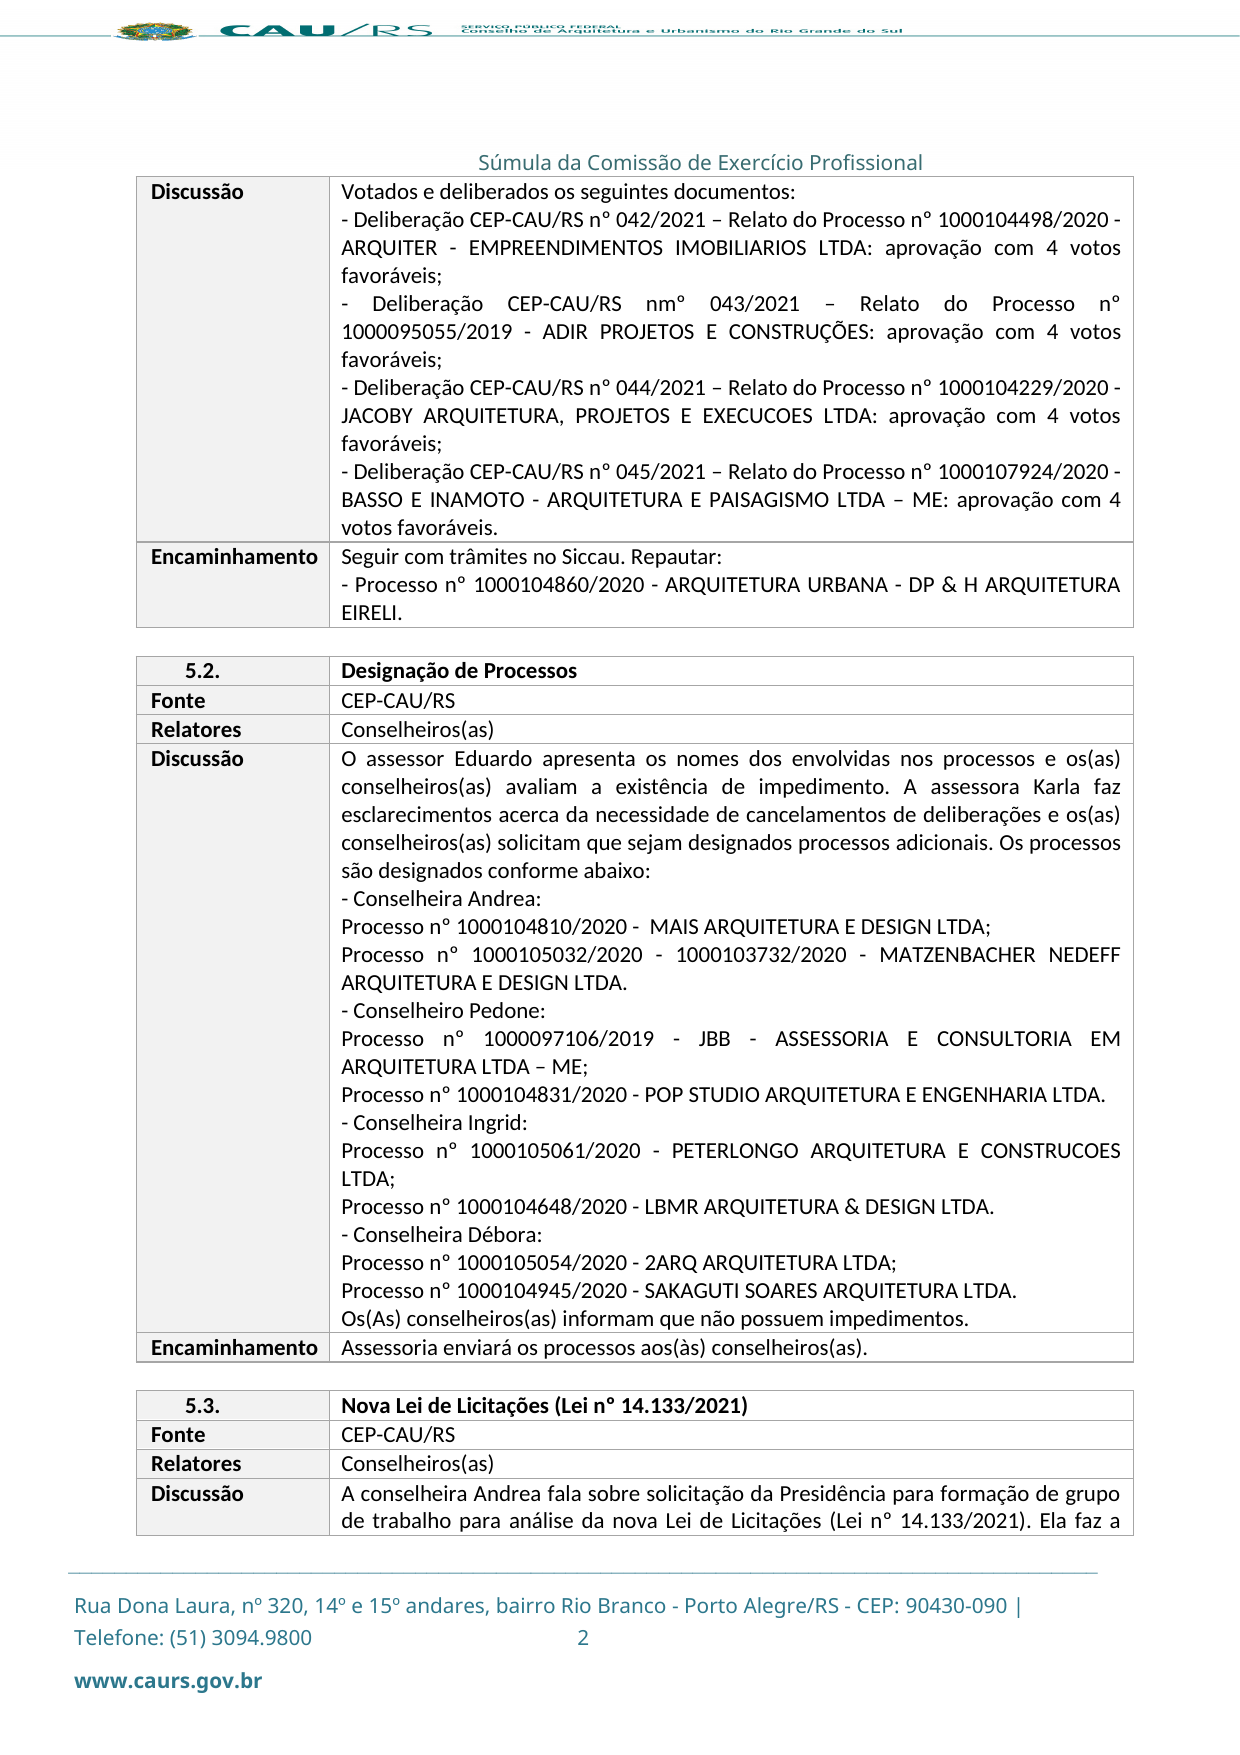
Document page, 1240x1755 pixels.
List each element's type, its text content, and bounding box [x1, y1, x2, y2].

table_cell Encaminhamento [137, 543, 329, 627]
table_cell Seguir com trâmites no Siccau. Repautar: - Processo nº 1000104860/2020 - ARQUITETURA URBANA - DP & H ARQUITETURA EIRELI. [330, 543, 1133, 627]
table_cell Conselheiros(as) [330, 715, 1133, 743]
table_cell CEP-CAU/RS [330, 1421, 1133, 1448]
table_cell [131, 1420, 136, 1448]
table_cell Relatores [137, 1450, 329, 1478]
table_cell A conselheira Andrea fala sobre solicitação da Presidência para formação de grupo de trabalho para análise da nova Lei de Licitações (Lei nº 14.133/2021). Ela faz a [330, 1479, 1133, 1535]
table_cell [131, 714, 136, 743]
table_cell Votados e deliberados os seguintes documentos: - Deliberação CEP-CAU/RS nº 042/2021 – Relato do Processo nº 1000104498/2020 - ARQUITER - EMPREENDIMENTOS IMOBILIARIOS LTDA: aprovação com 4 votos favoráveis; - Deliberação CEP-CAU/RS nmº 043/2021 – Relato do Processo nº 1000095055/2019 - ADIR PROJETOS E CONSTRUÇÕES: aprovação com 4 votos favoráveis; - Deliberação CEP-CAU/RS nº 044/2021 – Relato do Processo nº 1000104229/2020 - JACOBY ARQUITETURA, PROJETOS E EXECUCOES LTDA: aprovação com 4 votos favoráveis; - Deliberação CEP-CAU/RS nº 045/2021 – Relato do Processo nº 1000107924/2020 - BASSO E INAMOTO - ARQUITETURA E PAISAGISMO LTDA – ME: aprovação com 4 votos favoráveis. [330, 177, 1133, 541]
table_cell Nova Lei de Licitações (Lei nº 14.133/2021) [330, 1391, 1133, 1419]
table_cell [131, 656, 136, 685]
table_cell Discussão [137, 744, 329, 1332]
table_cell Encaminhamento [137, 1333, 329, 1361]
table_cell [131, 1361, 136, 1390]
table_cell Assessoria enviará os processos aos(às) conselheiros(as). [330, 1333, 1133, 1361]
table_cell Designação de Processos [330, 657, 1133, 685]
table_cell Conselheiros(as) [330, 1450, 1133, 1478]
table_cell [131, 541, 136, 627]
table_cell Discussão [137, 177, 329, 541]
table_cell [136, 628, 1133, 656]
table_cell [131, 1390, 136, 1419]
table_cell CEP-CAU/RS [330, 686, 1133, 714]
table_cell [131, 1478, 136, 1535]
table_cell [131, 743, 136, 1332]
table_cell [137, 657, 329, 685]
table_cell [131, 176, 136, 541]
table_cell Discussão [137, 1479, 329, 1535]
table_cell [136, 1363, 1133, 1390]
table_cell [131, 1449, 136, 1478]
table_cell Fonte [137, 686, 329, 714]
table_cell [131, 1332, 136, 1361]
table_cell [131, 627, 136, 656]
table_cell Relatores [137, 715, 329, 743]
table_cell [137, 1391, 329, 1419]
table_cell Fonte [137, 1421, 329, 1448]
table_cell O assessor Eduardo apresenta os nomes dos envolvidas nos processos e os(as) conselheiros(as) avaliam a existência de impedimento. A assessora Karla faz esclarecimentos acerca da necessidade de cancelamentos de deliberações e os(as) conselheiros(as) solicitam que sejam designados processos adicionais. Os processos são designados conforme abaixo: - Conselheira Andrea: Processo nº 1000104810/2020 - MAIS ARQUITETURA E DESIGN LTDA; Processo nº 1000105032/2020 - 1000103732/2020 - MATZENBACHER NEDEFF ARQUITETURA E DESIGN LTDA. - Conselheiro Pedone: Processo nº 1000097106/2019 - JBB - ASSESSORIA E CONSULTORIA EM ARQUITETURA LTDA – ME; Processo nº 1000104831/2020 - POP STUDIO ARQUITETURA E ENGENHARIA LTDA. - Conselheira Ingrid: Processo nº 1000105061/2020 - PETERLONGO ARQUITETURA E CONSTRUCOES LTDA; Processo nº 1000104648/2020 - LBMR ARQUITETURA & DESIGN LTDA. - Conselheira Débora: Processo nº 1000105054/2020 - 2ARQ ARQUITETURA LTDA; Processo nº 1000104945/2020 - SAKAGUTI SOARES ARQUITETURA LTDA. Os(As) conselheiros(as) informam que não possuem impedimentos. [330, 744, 1133, 1332]
table_cell [131, 685, 136, 714]
